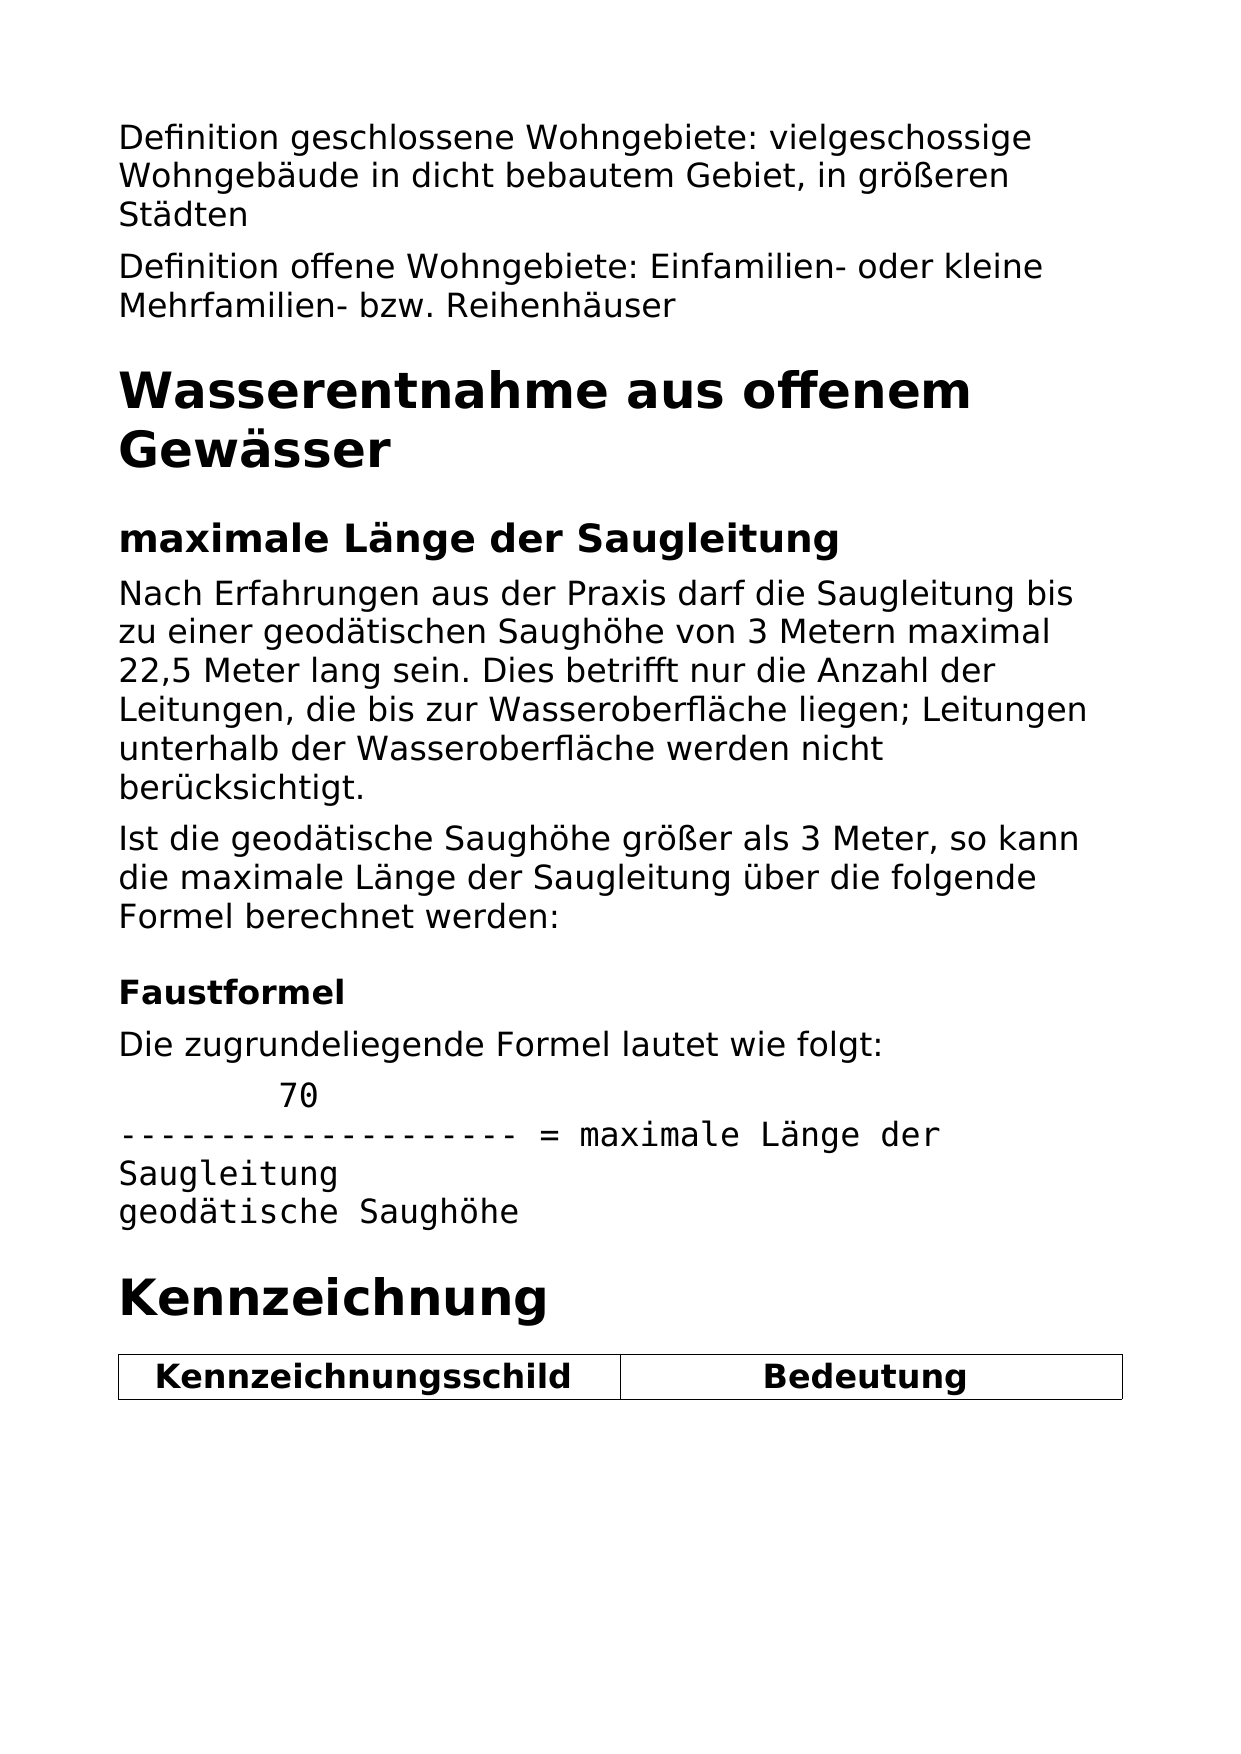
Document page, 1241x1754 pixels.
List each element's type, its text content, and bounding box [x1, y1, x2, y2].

subtitle maximale Länge der Saugleitung [118, 516, 1122, 562]
text Ist die geodätische Saughöhe größer als 3 Meter, so kann die maximale Länge der Saugleitung über die folgende Formel berechnet werden: [118, 820, 1122, 936]
text Definition offene Wohngebiete: Einfamilien- oder kleine Mehrfamilien- bzw. Reihenhäuser [118, 247, 1122, 325]
text Die zugrundeliegende Formel lautet wie folgt: [118, 1025, 1122, 1064]
table_header Kennzeichnungsschild [119, 1355, 620, 1399]
subtitle Faustformel [118, 974, 1122, 1013]
text Definition geschlossene Wohngebiete: vielgeschossige Wohngebäude in dicht bebautem Gebiet, in größeren Städten [118, 118, 1122, 235]
table_header Bedeutung [621, 1355, 1122, 1399]
text 70 -------------------- = maximale Länge der Saugleitung geodätische Saughöhe [118, 1076, 1122, 1232]
subtitle Wasserentnahme aus offenem Gewässer [118, 362, 1122, 479]
subtitle Kennzeichnung [118, 1269, 1122, 1327]
text Nach Erfahrungen aus der Praxis darf die Saugleitung bis zu einer geodätischen Saughöhe von 3 Metern maximal 22,5 Meter lang sein. Dies betrifft nur die Anzahl der Leitungen, die bis zur Wasseroberfläche liegen; Leitungen unterhalb der Wasseroberfläche werden nicht berücksichtigt. [118, 574, 1122, 807]
